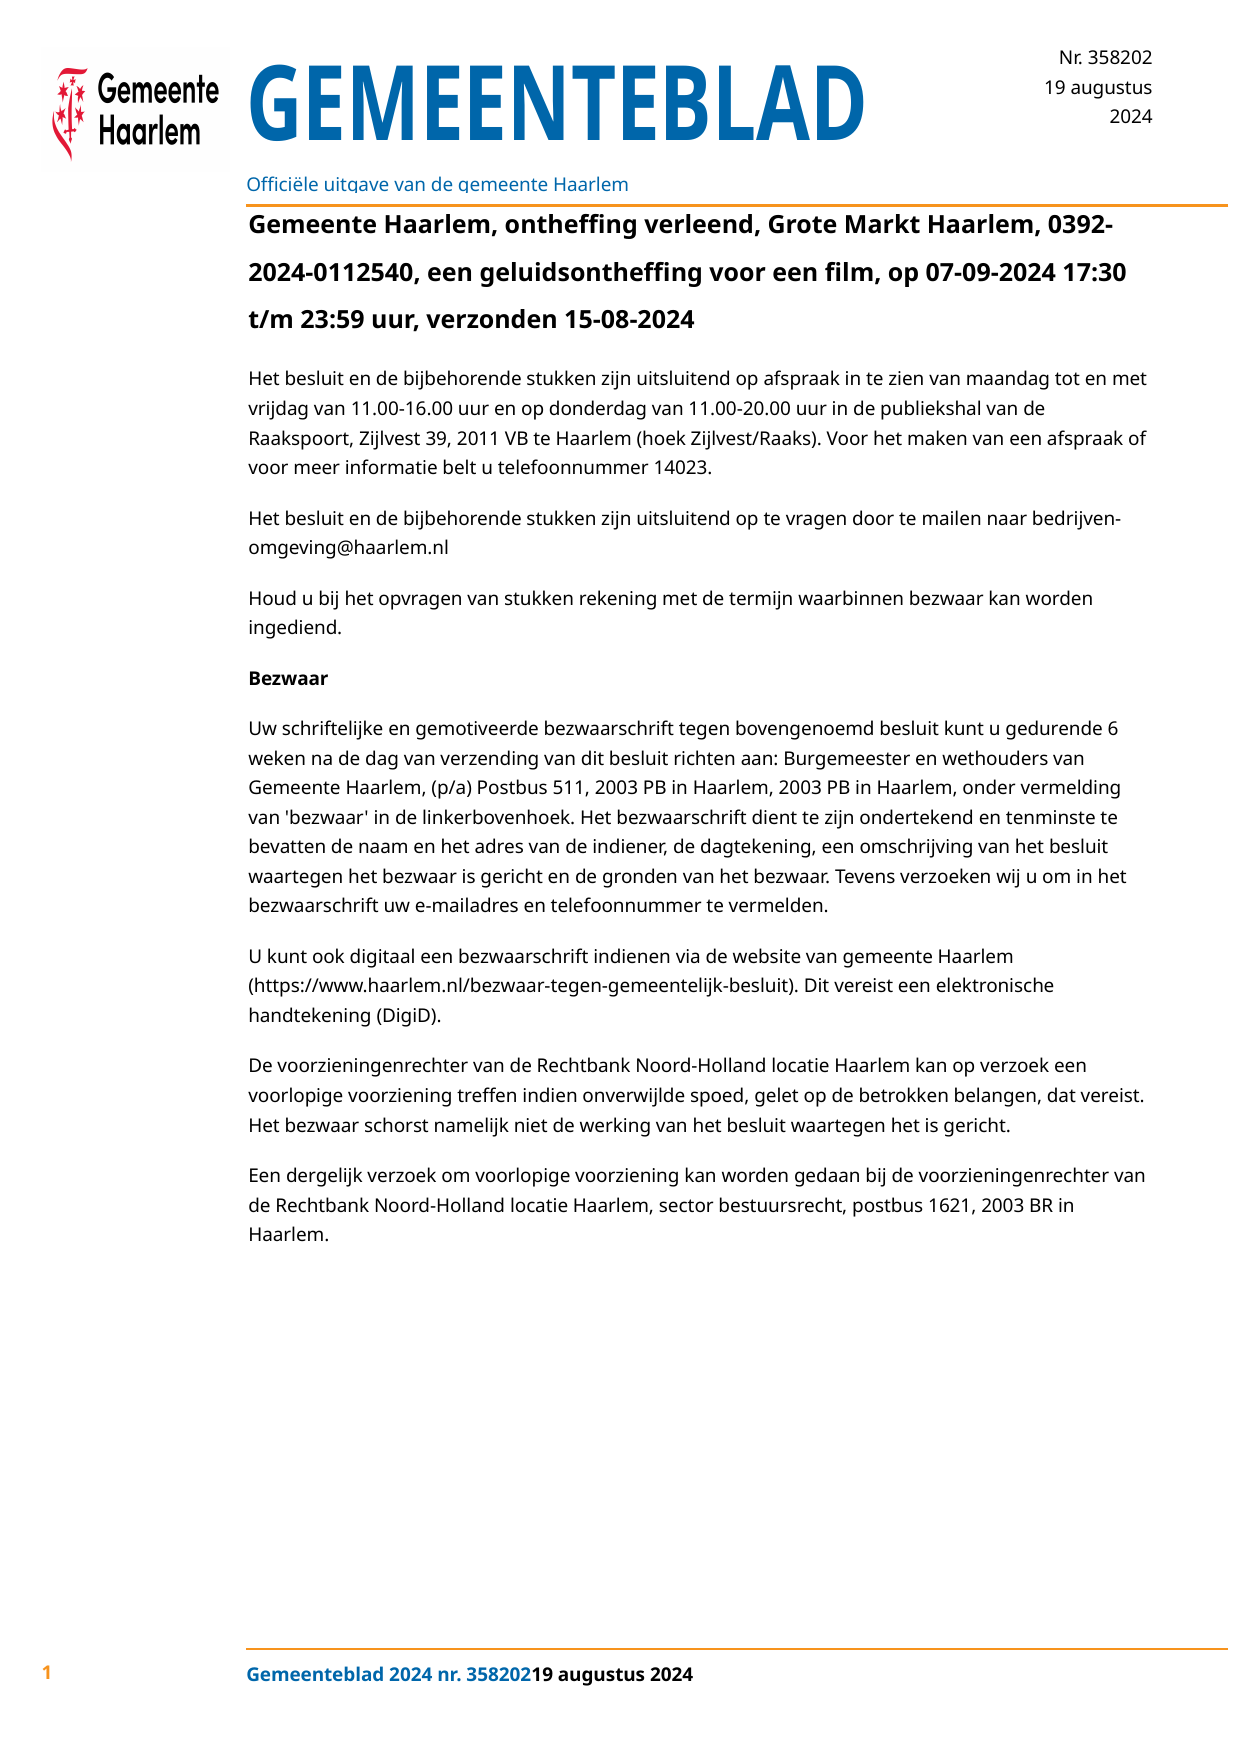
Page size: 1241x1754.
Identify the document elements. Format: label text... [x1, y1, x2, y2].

text U kunt ook digitaal een bezwaarschrift indienen via de website van gemeente Haarlem (https://www.haarlem.nl/bezwaar-tegen-gemeentelijk-besluit). Dit vereist een elektronische handtekening (DigiD). [248, 943, 1152, 1028]
text Het besluit en de bijbehorende stukken zijn uitsluitend op te vragen door te mailen naar bedrijven-omgeving@haarlem.nl [248, 505, 1152, 560]
text Houd u bij het opvragen van stukken rekening met de termijn waarbinnen bezwaar kan worden ingediend. [248, 585, 1152, 640]
text Bezwaar [248, 665, 1152, 690]
text Een dergelijk verzoek om voorlopige voorziening kan worden gedaan bij de voorzieningenrechter van de Rechtbank Noord-Holland locatie Haarlem, sector bestuursrecht, postbus 1621, 2003 BR in Haarlem. [248, 1162, 1152, 1247]
picture [41, 47, 231, 172]
text Uw schriftelijke en gemotiveerde bezwaarschrift tegen bovengenoemd besluit kunt u gedurende 6 weken na de dag van verzending van dit besluit richten aan: Burgemeester en wethouders van Gemeente Haarlem, (p/a) Postbus 511, 2003 PB in Haarlem, 2003 PB in Haarlem, onder vermelding van 'bezwaar' in de linkerbovenhoek. Het bezwaarschrift dient te zijn ondertekend en tenminste te bevatten de naam en het adres van de indiener, de dagtekening, een omschrijving van het besluit waartegen het bezwaar is gericht en de gronden van het bezwaar. Tevens verzoeken wij u om in het bezwaarschrift uw e-mailadres en telefoonnummer te vermelden. [248, 715, 1152, 918]
text Het besluit en de bijbehorende stukken zijn uitsluitend op afspraak in te zien van maandag tot en met vrijdag van 11.00-16.00 uur en op donderdag van 11.00-20.00 uur in de publiekshal van de Raakspoort, Zijlvest 39, 2011 VB te Haarlem (hoek Zijlvest/Raaks). Voor het maken van een afspraak of voor meer informatie belt u telefoonnummer 14023. [248, 366, 1152, 480]
text De voorzieningenrechter van de Rechtbank Noord-Holland locatie Haarlem kan op verzoek een voorlopige voorziening treffen indien onverwijlde spoed, gelet op de betrokken belangen, dat vereist. Het bezwaar schorst namelijk niet de werking van het besluit waartegen het is gericht. [248, 1053, 1152, 1137]
text Gemeente Haarlem, ontheffing verleend, Grote Markt Haarlem, 0392-2024-0112540, een geluidsontheffing voor een film, op 07-09-2024 17:30 t/m 23:59 uur, verzonden 15-08-2024 [248, 207, 1152, 336]
